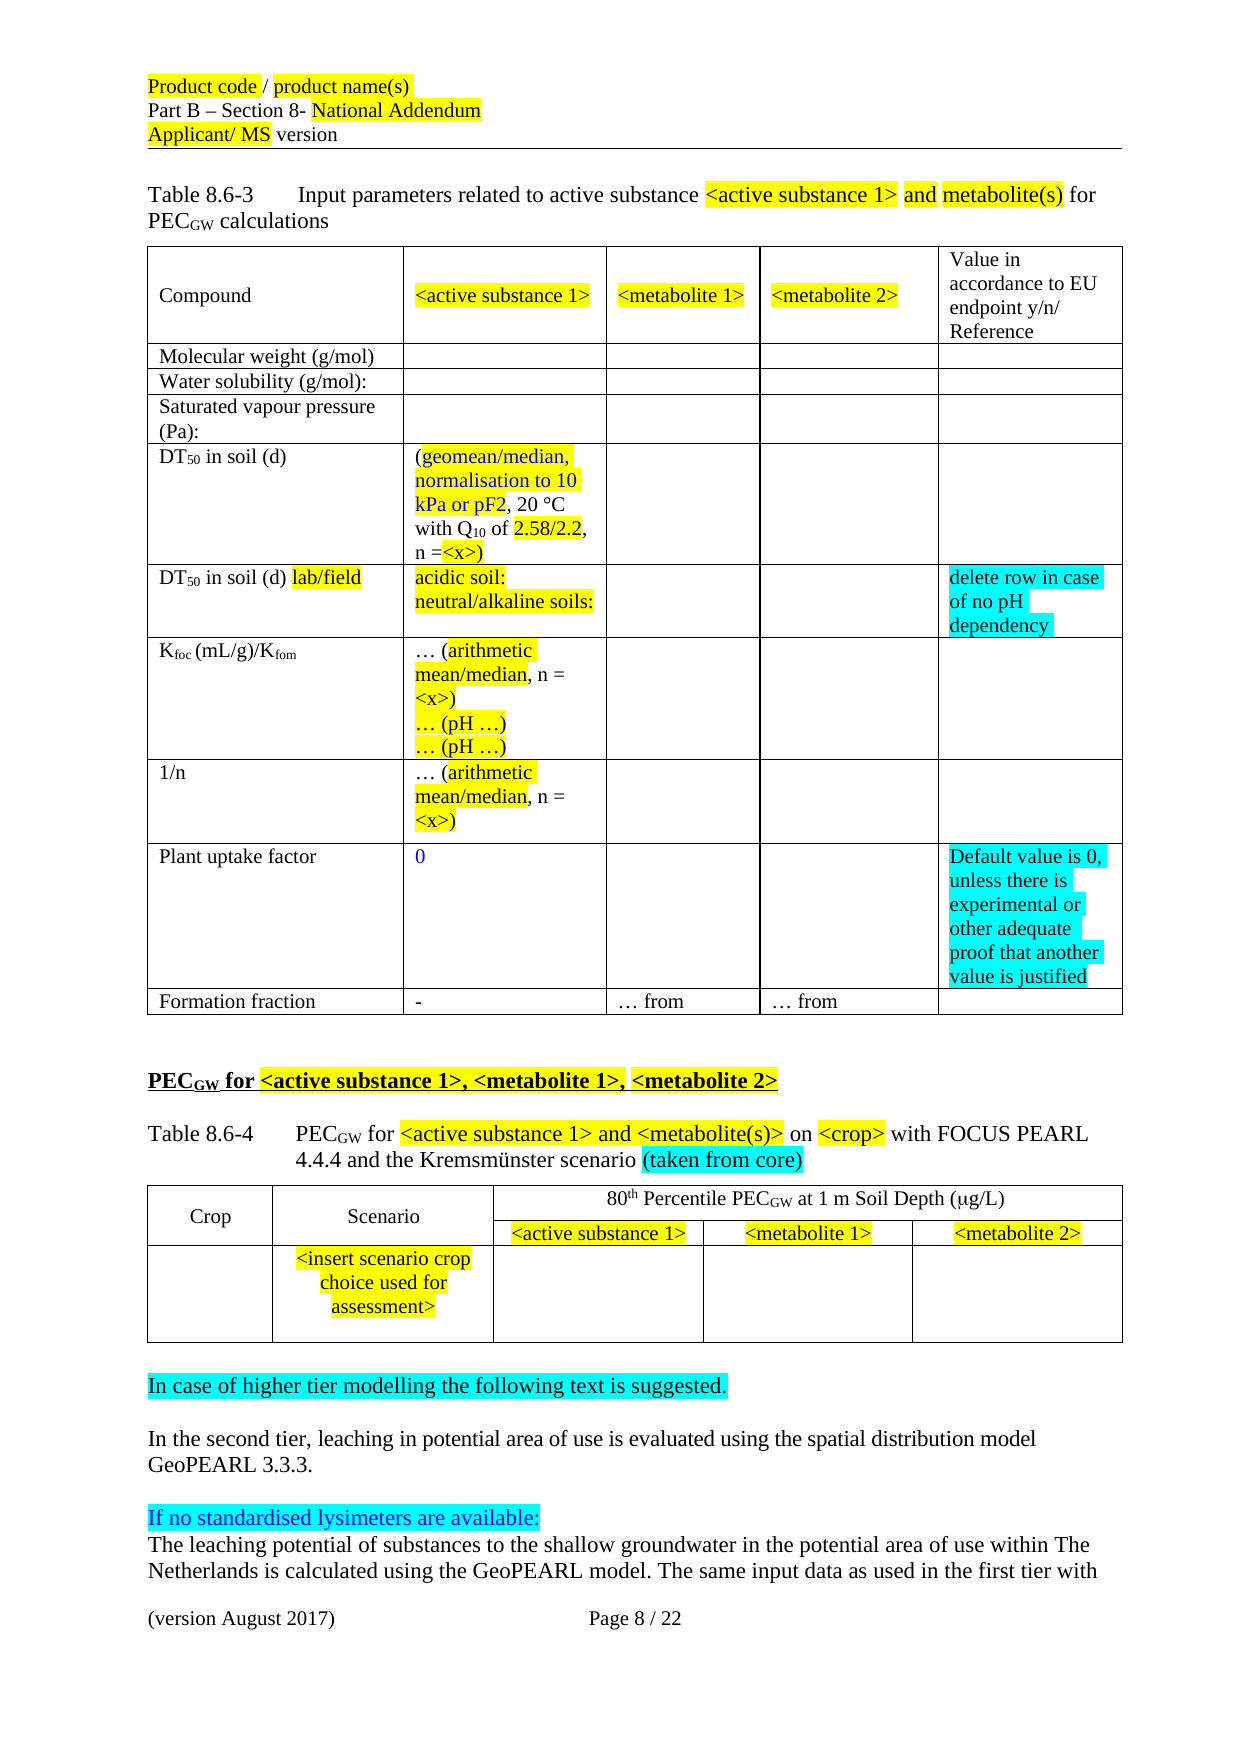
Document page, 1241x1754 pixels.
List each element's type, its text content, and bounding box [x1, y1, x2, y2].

text In the second tier, leaching in potential area of use is evaluated using the spatial distribution model GeoPEARL 3.3.3. [148, 1425, 1122, 1478]
table_cell delete row in case of no pH dependency [939, 565, 1122, 637]
table_header <active substance 1> [404, 247, 606, 343]
table_cell [704, 1246, 912, 1342]
table_cell [913, 1246, 1122, 1342]
table_cell … from [607, 989, 759, 1013]
text Table 8.6‑4 PECGW for <active substance 1> and <metabolite(s)> on <crop> with FOCUS PEARL 4.4.4 and the Kremsmünster scenario (taken from core) [148, 1120, 1122, 1173]
table_cell [404, 369, 606, 393]
table_cell <metabolite 2> [913, 1221, 1122, 1245]
table_header Crop [148, 1186, 272, 1245]
table_cell Plant uptake factor [148, 844, 403, 988]
table_cell Water solubility (g/mol): [148, 369, 403, 393]
text In case of higher tier modelling the following text is suggested. [148, 1372, 1122, 1399]
table_cell [939, 395, 1122, 443]
table_header Compound [148, 247, 403, 343]
table_cell [761, 638, 938, 758]
table_cell … (arithmetic mean/median, n = <x>) [404, 760, 606, 843]
table_cell DT50 in soil (d) [148, 444, 403, 564]
text PECGW for <active substance 1>, <metabolite 1>, <metabolite 2> [148, 1067, 1122, 1093]
table_cell [607, 395, 759, 443]
table_header Scenario [273, 1186, 493, 1245]
table_cell [148, 1246, 272, 1342]
table_cell acidic soil: neutral/alkaline soils: [404, 565, 606, 637]
table_cell [761, 760, 938, 843]
table_cell [761, 444, 938, 564]
table_cell 0 [404, 844, 606, 988]
table_cell <active substance 1> [494, 1221, 703, 1245]
table_cell [761, 344, 938, 368]
table_cell <metabolite 1> [704, 1221, 912, 1245]
table_cell … (arithmetic mean/median, n = <x>) … (pH …) … (pH …) [404, 638, 606, 758]
table_cell [404, 344, 606, 368]
table_cell Molecular weight (g/mol) [148, 344, 403, 368]
table_cell [607, 844, 759, 988]
table_cell … from [761, 989, 938, 1013]
text Table 8.6‑3 Input parameters related to active substance <active substance 1> and metabolite(s) for PECGW calculations [148, 181, 1122, 233]
table_cell [607, 344, 759, 368]
table_cell DT50 in soil (d) lab/field [148, 565, 403, 637]
table_cell [939, 444, 1122, 564]
table_cell [494, 1246, 703, 1342]
text If no standardised lysimeters are available: [148, 1504, 1122, 1531]
table_cell [404, 395, 606, 443]
table_cell [939, 760, 1122, 843]
table_header 80th Percentile PECGW at 1 m Soil Depth (g/L) [494, 1186, 1122, 1220]
table_cell [939, 638, 1122, 758]
table_cell Saturated vapour pressure (Pa): [148, 395, 403, 443]
table_cell [939, 989, 1122, 1013]
table_cell 1/n [148, 760, 403, 843]
table_cell Default value is 0, unless there is experimental or other adequate proof that another value is justified [939, 844, 1122, 988]
table_header Value in accordance to EU endpoint y/n/ Reference [939, 247, 1122, 343]
text The leaching potential of substances to the shallow groundwater in the potential area of use within The Netherlands is calculated using the GeoPEARL model. The same input data as used in the first tier with [148, 1531, 1122, 1583]
table_cell [607, 565, 759, 637]
table_cell - [404, 989, 606, 1013]
table_cell [939, 344, 1122, 368]
table_cell [607, 444, 759, 564]
table_cell <insert scenario crop choice used for assessment> [273, 1246, 493, 1342]
table_cell [939, 369, 1122, 393]
table_cell Kfoc (mL/g)/Kfom [148, 638, 403, 758]
table_cell (geomean/median, normalisation to 10 kPa or pF2, 20 °C with Q10 of 2.58/2.2, n =<x>) [404, 444, 606, 564]
table_cell [607, 638, 759, 758]
table_cell [761, 844, 938, 988]
table_cell Formation fraction [148, 989, 403, 1013]
table_cell [607, 369, 759, 393]
table_cell [607, 760, 759, 843]
table_header <metabolite 1> [607, 247, 759, 343]
table_cell [761, 395, 938, 443]
table_cell [761, 565, 938, 637]
table_header <metabolite 2> [761, 247, 938, 343]
table_cell [761, 369, 938, 393]
